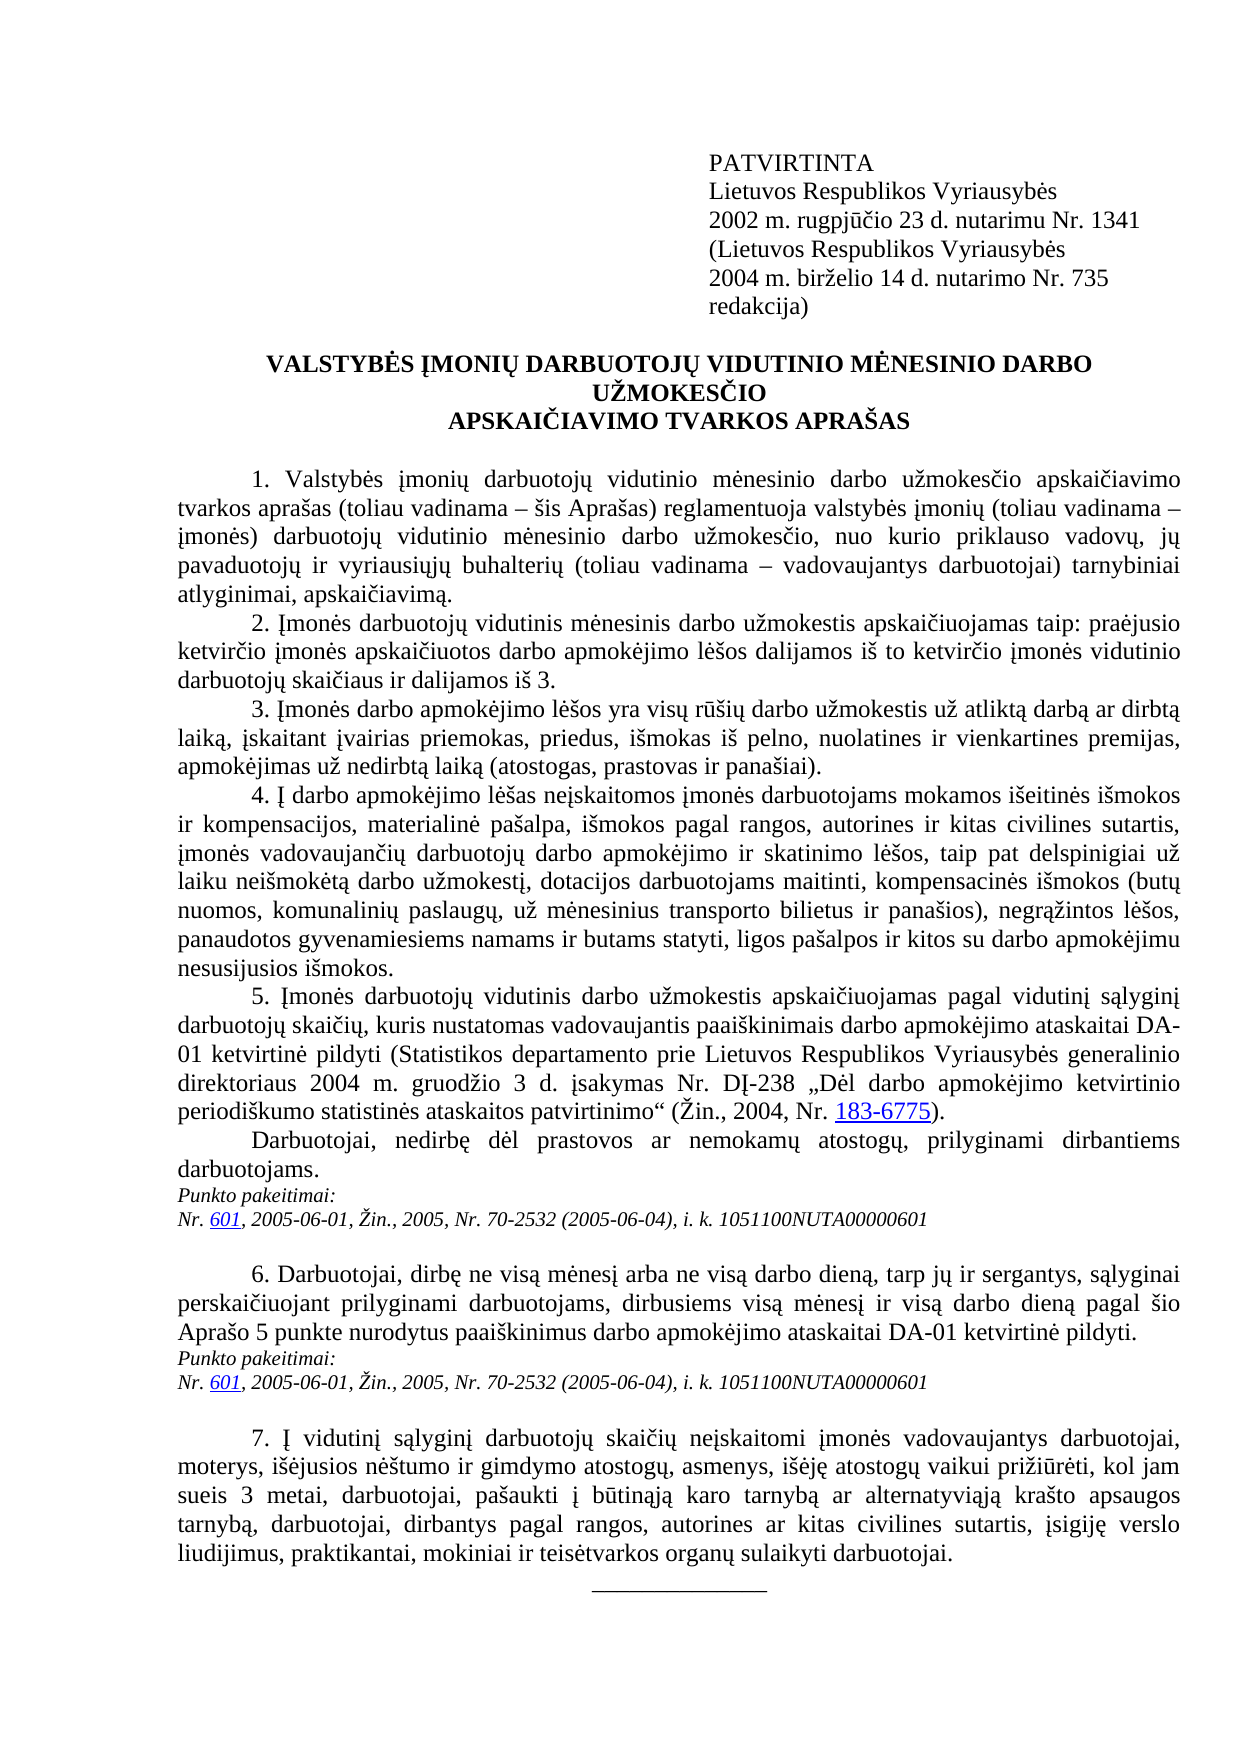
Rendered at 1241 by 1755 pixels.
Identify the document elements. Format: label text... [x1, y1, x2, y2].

text 5. Įmonės darbuotojų vidutinis darbo užmokestis apskaičiuojamas pagal vidutinį sąlyginį darbuotojų skaičių, kuris nustatomas vadovaujantis paaiškinimais darbo apmokėjimo ataskaitai DA-01 ketvirtinė pildyti (Statistikos departamento prie Lietuvos Respublikos Vyriausybės generalinio direktoriaus 2004 m. gruodžio 3 d. įsakymas Nr. DĮ-238 „Dėl darbo apmokėjimo ketvirtinio periodiškumo statistinės ataskaitos patvirtinimo“ (Žin., 2004, Nr. 183-6775). [177, 981, 1181, 1125]
text Lietuvos Respublikos Vyriausybės [177, 176, 1181, 205]
text redakcija) [177, 291, 1181, 320]
text 6. Darbuotojai, dirbę ne visą mėnesį arba ne visą darbo dieną, tarp jų ir sergantys, sąlyginai perskaičiuojant prilyginami darbuotojams, dirbusiems visą mėnesį ir visą darbo dieną pagal šio Aprašo 5 punkte nurodytus paaiškinimus darbo apmokėjimo ataskaitai DA-01 ketvirtinė pildyti. [177, 1259, 1181, 1346]
text (Lietuvos Respublikos Vyriausybės [177, 234, 1181, 263]
text 2. Įmonės darbuotojų vidutinis mėnesinis darbo užmokestis apskaičiuojamas taip: praėjusio ketvirčio įmonės apskaičiuotos darbo apmokėjimo lėšos dalijamos iš to ketvirčio įmonės vidutinio darbuotojų skaičiaus ir dalijamos iš 3. [177, 608, 1181, 694]
text 1. Valstybės įmonių darbuotojų vidutinio mėnesinio darbo užmokesčio apskaičiavimo tvarkos aprašas (toliau vadinama – šis Aprašas) reglamentuoja valstybės įmonių (toliau vadinama – įmonės) darbuotojų vidutinio mėnesinio darbo užmokesčio, nuo kurio priklauso vadovų, jų pavaduotojų ir vyriausiųjų buhalterių (toliau vadinama – vadovaujantys darbuotojai) tarnybiniai atlyginimai, apskaičiavimą. [177, 464, 1181, 608]
text Punkto pakeitimai: [177, 1183, 1181, 1207]
text 4. Į darbo apmokėjimo lėšas neįskaitomos įmonės darbuotojams mokamos išeitinės išmokos ir kompensacijos, materialinė pašalpa, išmokos pagal rangos, autorines ir kitas civilines sutartis, įmonės vadovaujančių darbuotojų darbo apmokėjimo ir skatinimo lėšos, taip pat delspinigiai už laiku neišmokėtą darbo užmokestį, dotacijos darbuotojams maitinti, kompensacinės išmokos (butų nuomos, komunalinių paslaugų, už mėnesinius transporto bilietus ir panašios), negrąžintos lėšos, panaudotos gyvenamiesiems namams ir butams statyti, ligos pašalpos ir kitos su darbo apmokėjimu nesusijusios išmokos. [177, 780, 1181, 981]
text 7. Į vidutinį sąlyginį darbuotojų skaičių neįskaitomi įmonės vadovaujantys darbuotojai, moterys, išėjusios nėštumo ir gimdymo atostogų, asmenys, išėję atostogų vaikui prižiūrėti, kol jam sueis 3 metai, darbuotojai, pašaukti į būtinąją karo tarnybą ar alternatyviąją krašto apsaugos tarnybą, darbuotojai, dirbantys pagal rangos, autorines ar kitas civilines sutartis, įsigiję verslo liudijimus, praktikantai, mokiniai ir teisėtvarkos organų sulaikyti darbuotojai. [177, 1423, 1181, 1566]
text Nr. 601, 2005-06-01, Žin., 2005, Nr. 70-2532 (2005-06-04), i. k. 1051100NUTA00000601 [177, 1370, 1181, 1394]
text PATVIRTINTA [177, 148, 1181, 176]
text Nr. 601, 2005-06-01, Žin., 2005, Nr. 70-2532 (2005-06-04), i. k. 1051100NUTA00000601 [177, 1207, 1181, 1231]
text APSKAIČIAVIMO TVARKOS APRAŠAS [177, 406, 1181, 435]
text 2004 m. birželio 14 d. nutarimo Nr. 735 [177, 263, 1181, 291]
text Punkto pakeitimai: [177, 1346, 1181, 1370]
text VALSTYBĖS ĮMONIŲ DARBUOTOJŲ VIDUTINIO MĖNESINIO DARBO UŽMOKESČIO [177, 349, 1181, 406]
text 3. Įmonės darbo apmokėjimo lėšos yra visų rūšių darbo užmokestis už atliktą darbą ar dirbtą laiką, įskaitant įvairias priemokas, priedus, išmokas iš pelno, nuolatines ir vienkartines premijas, apmokėjimas už nedirbtą laiką (atostogas, prastovas ir panašiai). [177, 694, 1181, 780]
text 2002 m. rugpjūčio 23 d. nutarimu Nr. 1341 [177, 205, 1181, 234]
text ______________ [177, 1566, 1181, 1595]
text Darbuotojai, nedirbę dėl prastovos ar nemokamų atostogų, prilyginami dirbantiems darbuotojams. [177, 1125, 1181, 1183]
